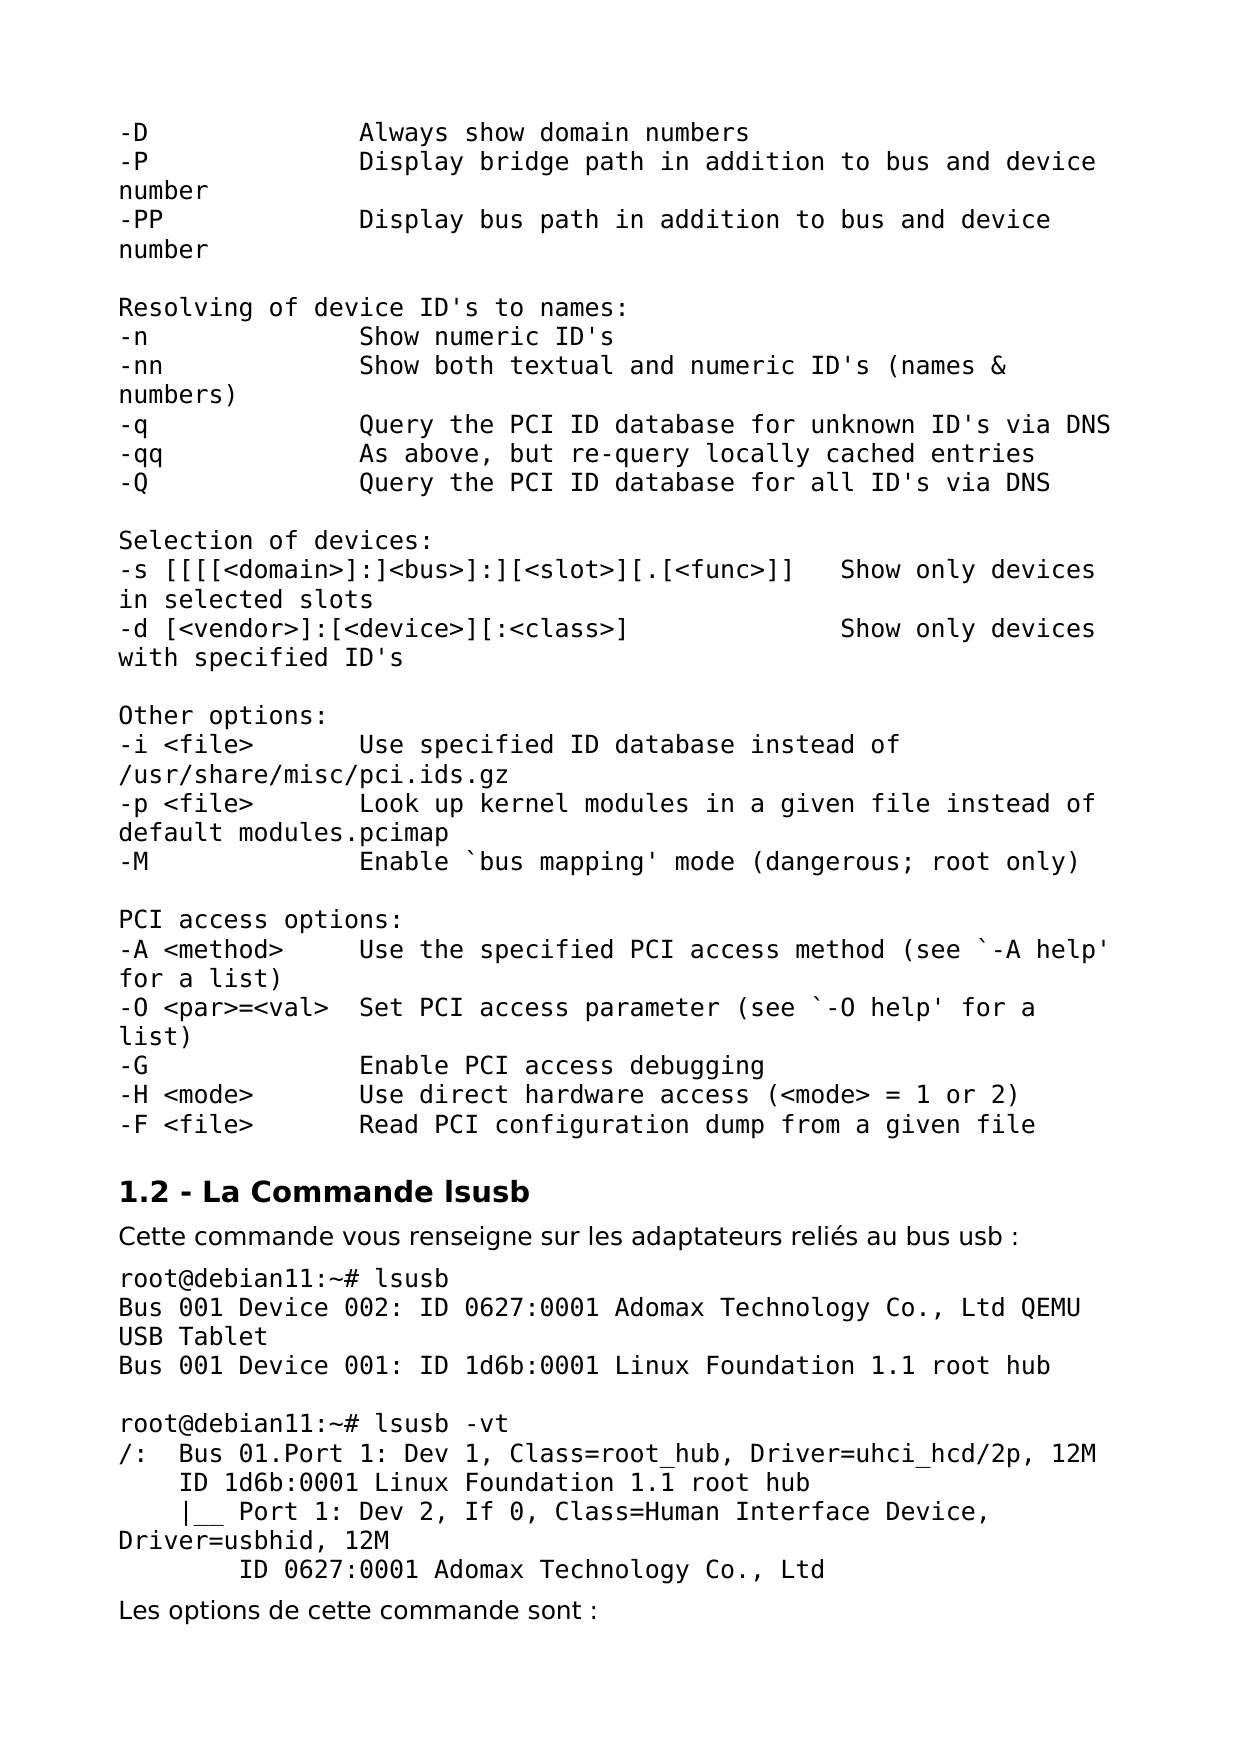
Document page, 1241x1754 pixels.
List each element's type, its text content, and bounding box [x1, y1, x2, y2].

text root@debian11:~# lsusb Bus 001 Device 002: ID 0627:0001 Adomax Technology Co., Ltd QEMU USB Tablet Bus 001 Device 001: ID 1d6b:0001 Linux Foundation 1.1 root hub root@debian11:~# lsusb -vt /: Bus 01.Port 1: Dev 1, Class=root_hub, Driver=uhci_hcd/2p, 12M ID 1d6b:0001 Linux Foundation 1.1 root hub |__ Port 1: Dev 2, If 0, Class=Human Interface Device, Driver=usbhid, 12M ID 0627:0001 Adomax Technology Co., Ltd [118, 1264, 1122, 1585]
text Cette commande vous renseigne sur les adaptateurs reliés au bus usb : [118, 1222, 1122, 1251]
subtitle 1.2 - La Commande lsusb [118, 1176, 1122, 1210]
text Les options de cette commande sont : [118, 1596, 1122, 1626]
text -D Always show domain numbers -P Display bridge path in addition to bus and device number -PP Display bus path in addition to bus and device number Resolving of device ID's to names: -n Show numeric ID's -nn Show both textual and numeric ID's (names & numbers) -q Query the PCI ID database for unknown ID's via DNS -qq As above, but re-query locally cached entries -Q Query the PCI ID database for all ID's via DNS Selection of devices: -s [[[[<domain>]:]<bus>]:][<slot>][.[<func>]] Show only devices in selected slots -d [<vendor>]:[<device>][:<class>] Show only devices with specified ID's Other options: -i <file> Use specified ID database instead of /usr/share/misc/pci.ids.gz -p <file> Look up kernel modules in a given file instead of default modules.pcimap -M Enable `bus mapping' mode (dangerous; root only) PCI access options: -A <method> Use the specified PCI access method (see `-A help' for a list) -O <par>=<val> Set PCI access parameter (see `-O help' for a list) -G Enable PCI access debugging -H <mode> Use direct hardware access (<mode> = 1 or 2) -F <file> Read PCI configuration dump from a given file [118, 118, 1122, 1139]
